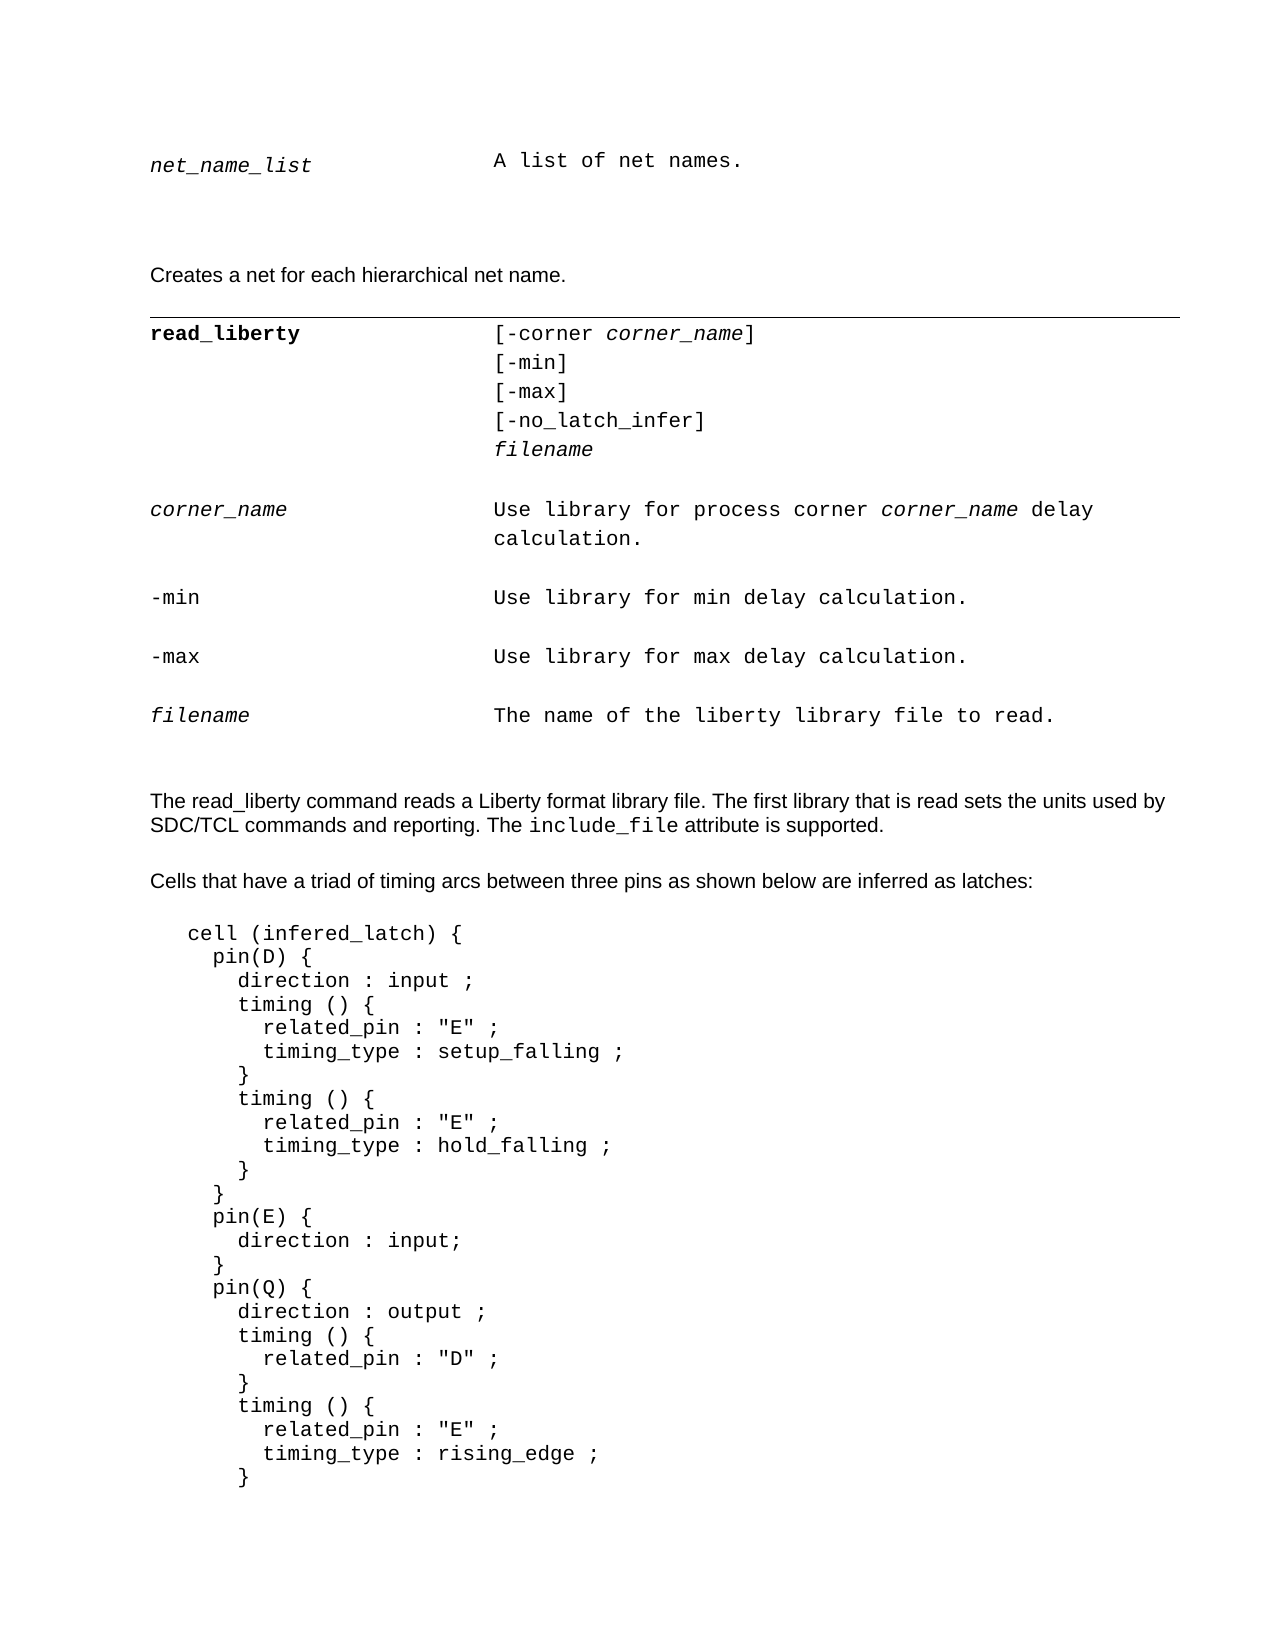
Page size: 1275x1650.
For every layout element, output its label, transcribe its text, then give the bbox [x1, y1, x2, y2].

table_cell net_name_list [150, 150, 493, 209]
table_cell Use library for min delay calculation. [493, 581, 1180, 641]
table_cell The name of the liberty library file to read. [493, 700, 1180, 759]
text cell (infered_latch) { pin(D) { direction : input ; timing () { related_pin : "E" ; timing_type : setup_falling ; } timing () { related_pin : "E" ; timing_type : hold_falling ; } } pin(E) { direction : input; } pin(Q) { direction : output ; timing () { related_pin : "D" ; } timing () { related_pin : "E" ; timing_type : rising_edge ; } [187, 923, 1180, 1490]
table_header read_liberty [150, 318, 493, 493]
text The read_liberty command reads a Liberty format library file. The first library that is read sets the units used by SDC/TCL commands and reporting. The include_file attribute is supported. [150, 789, 1180, 839]
table_cell -min [150, 581, 493, 641]
table_cell filename [150, 700, 493, 759]
text Cells that have a triad of timing arcs between three pins as shown below are inferred as latches: [150, 869, 1180, 893]
text Creates a net for each hierarchical net name. [150, 263, 1180, 287]
table_cell A list of net names. [493, 150, 1180, 209]
table_cell Use library for max delay calculation. [493, 641, 1180, 700]
table_cell -max [150, 641, 493, 700]
table_header [-corner corner_name] [-min] [-max] [-no_latch_infer] filename [493, 318, 1180, 493]
table_cell corner_name [150, 493, 493, 581]
table_cell Use library for process corner corner_name delay calculation. [493, 493, 1180, 581]
